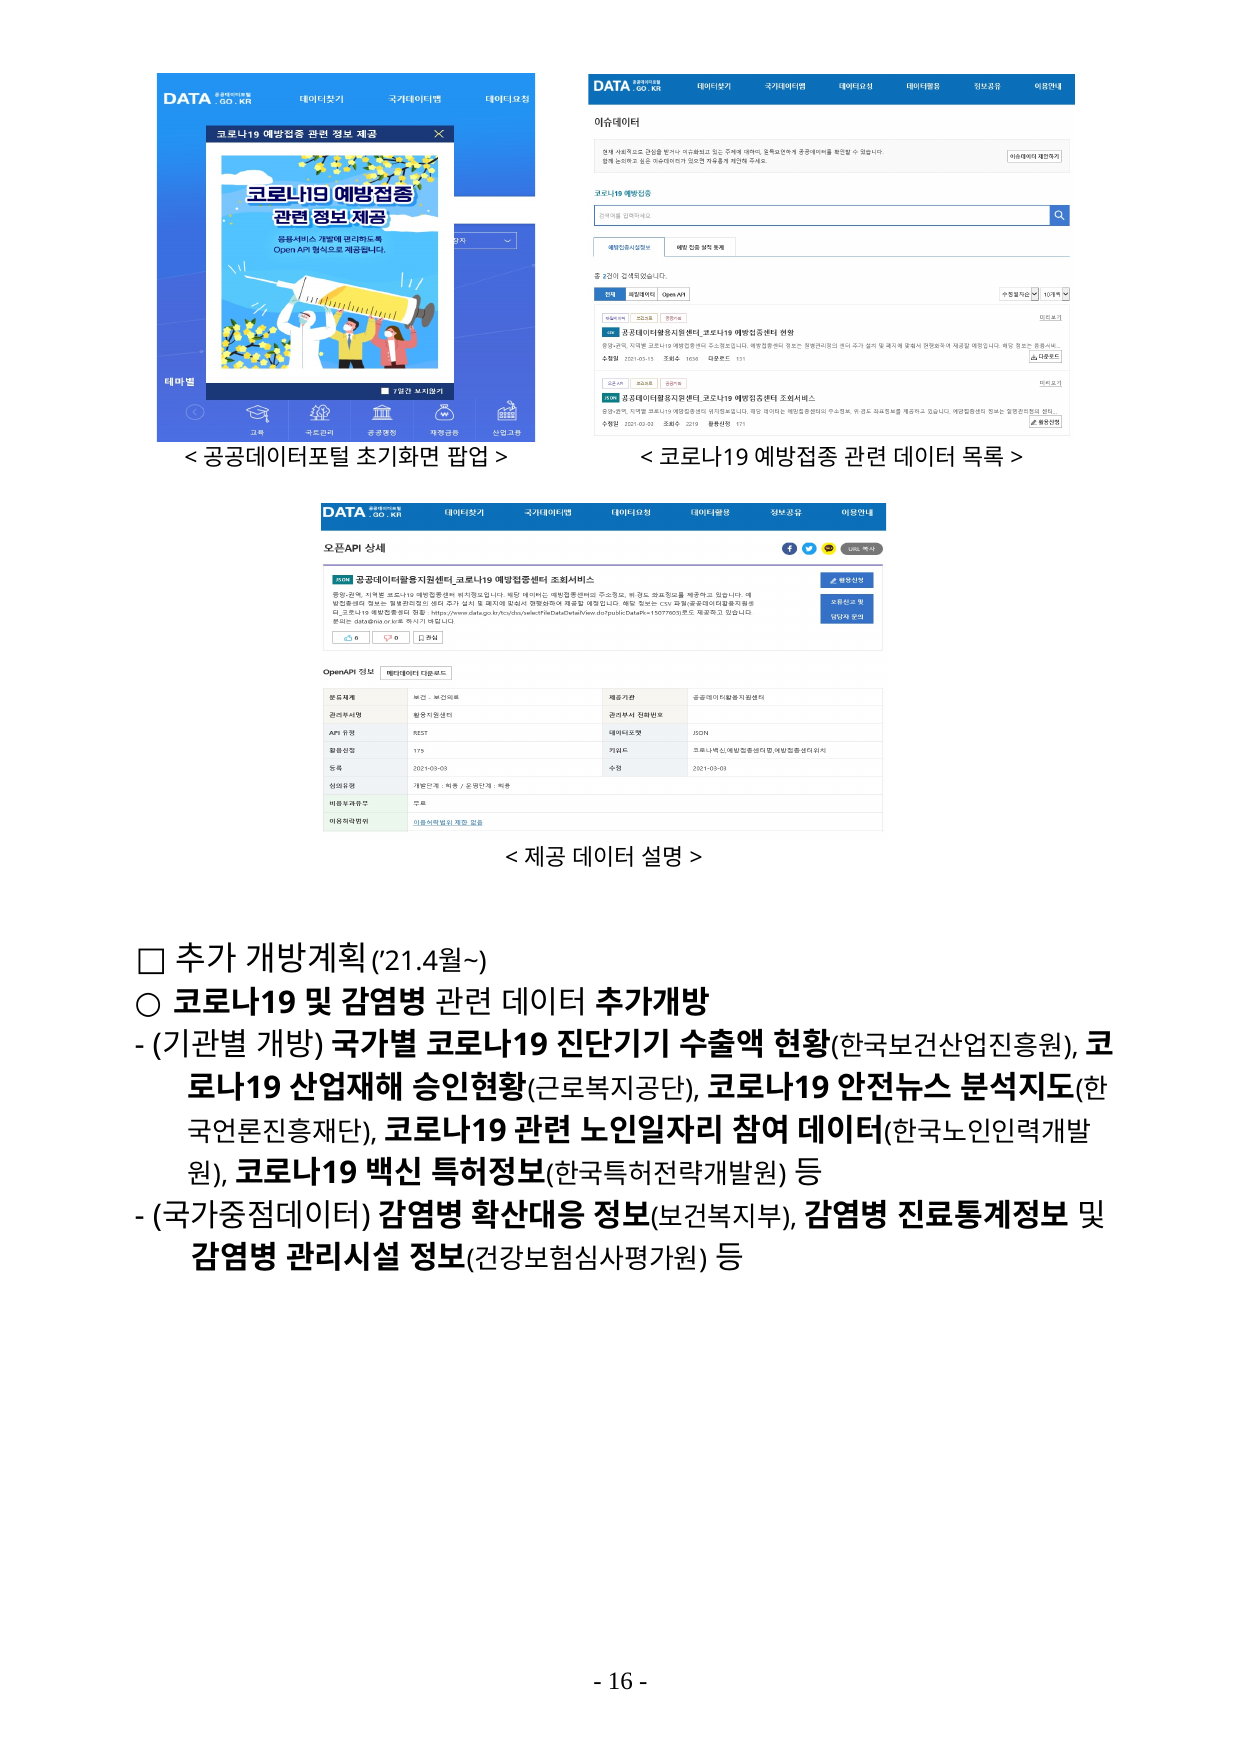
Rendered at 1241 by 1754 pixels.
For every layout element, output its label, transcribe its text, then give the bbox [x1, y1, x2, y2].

table_cell < 제공 데이터 설명 > [118, 486, 1089, 889]
text □ 추가 개방계획 (’21.4월~) [118, 934, 1122, 980]
table_header < 코로나19 예방접종 관련 데이터 목록 > [574, 59, 1089, 486]
picture [321, 503, 887, 842]
picture [588, 74, 1075, 442]
text - (기관별 개방) 국가별 코로나19 진단기기 수출액 현황(한국보건산업진흥원), 코로나19 산업재해 승인현황(근로복지공단), 코로나19 안전뉴스 분석지도(한국언론진흥재단), 코로나19 관련 노인일자리 참여 데이터(한국노인인력개발원), 코로나19 백신 특허정보(한국특허전략개발원) 등 [118, 1022, 1122, 1193]
table_header < 공공데이터포털 초기화면 팝업 > [118, 59, 574, 486]
text ○ 코로나19 및 감염병 관련 데이터 추가개방 [118, 980, 1122, 1022]
text - (국가중점데이터) 감염병 확산대응 정보(보건복지부), 감염병 진료통계정보 및 감염병 관리시설 정보(건강보험심사평가원) 등 [118, 1193, 1122, 1278]
picture [156, 73, 536, 442]
